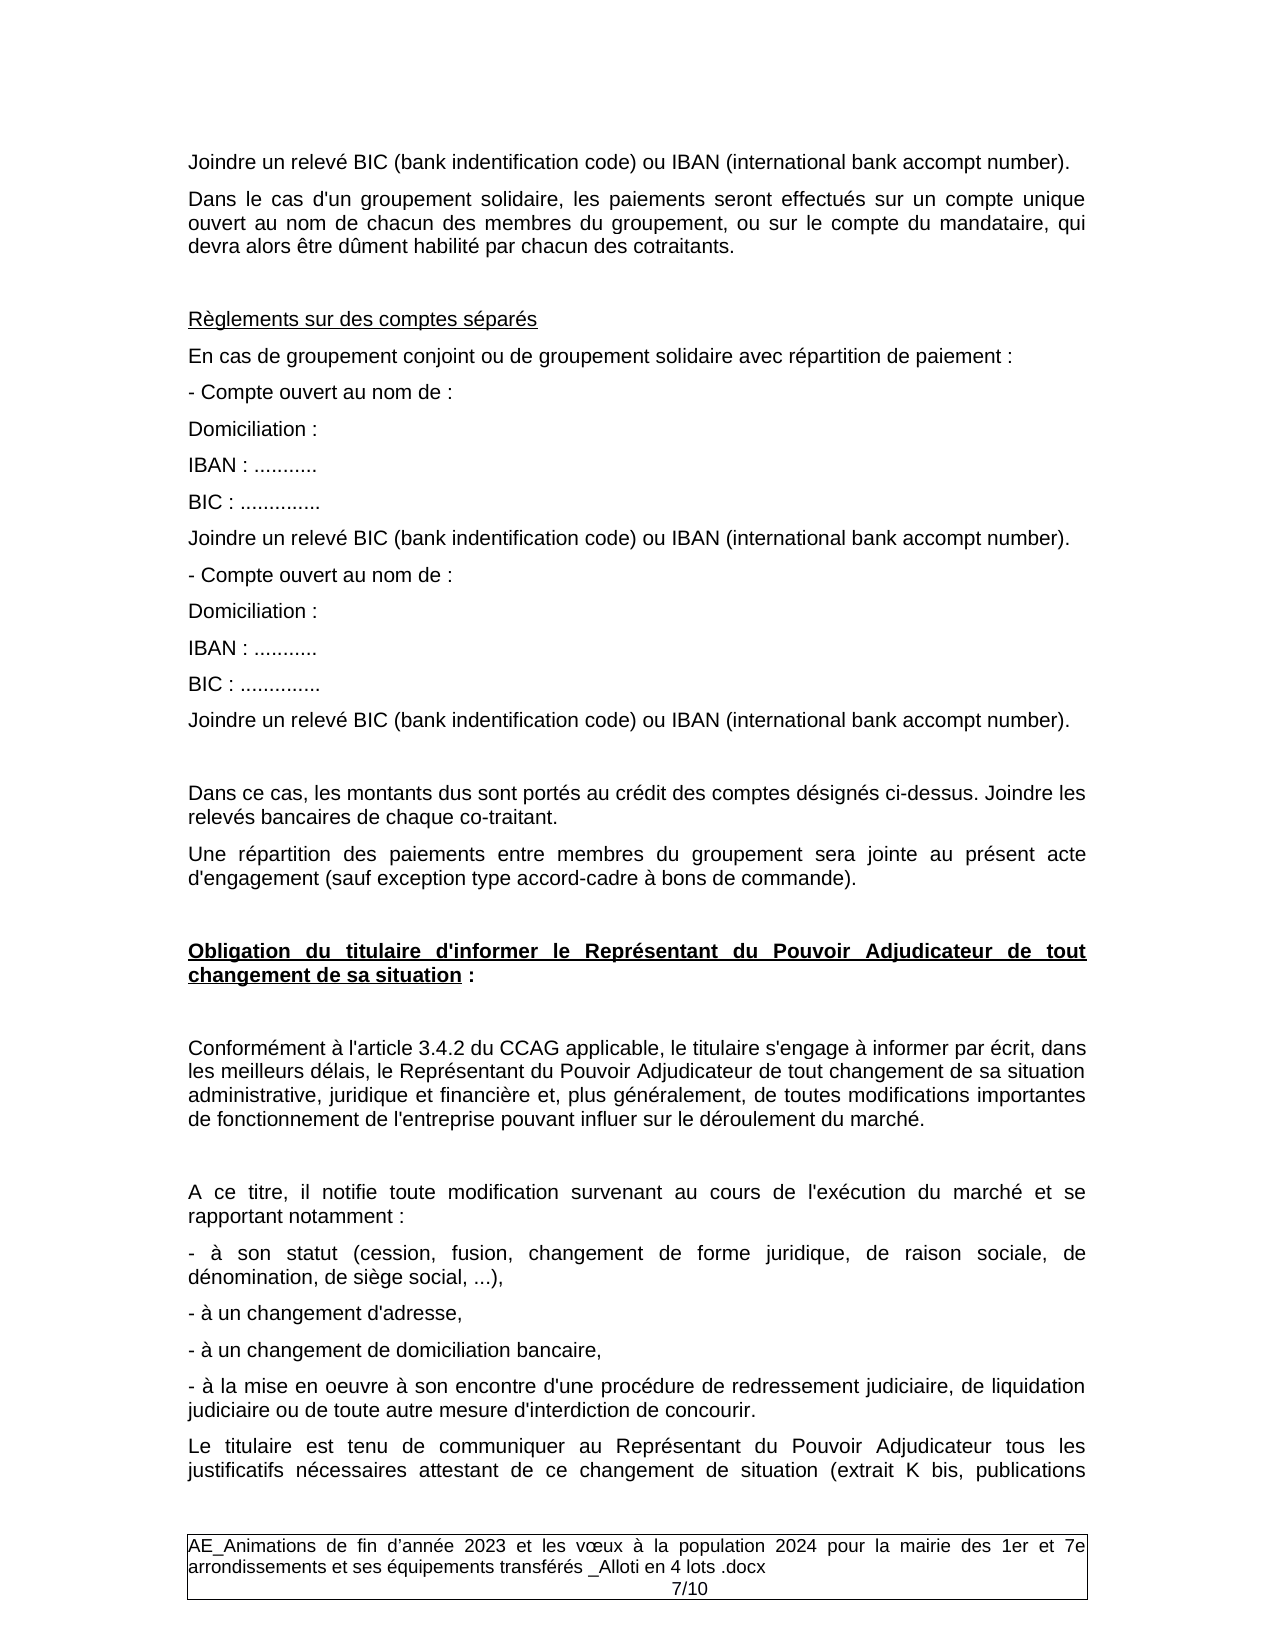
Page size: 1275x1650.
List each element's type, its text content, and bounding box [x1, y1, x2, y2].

text BIC : .............. [188, 489, 1087, 513]
text A ce titre, il notifie toute modification survenant au cours de l'exécution du marché et se rapportant notamment : [188, 1180, 1087, 1228]
text Une répartition des paiements entre membres du groupement sera jointe au présent acte d'engagement (sauf exception type accord-cadre à bons de commande). [188, 842, 1087, 889]
text Joindre un relevé BIC (bank indentification code) ou IBAN (international bank accompt number). [188, 150, 1087, 174]
text Dans le cas d'un groupement solidaire, les paiements seront effectués sur un compte unique ouvert au nom de chacun des membres du groupement, ou sur le compte du mandataire, qui devra alors être dûment habilité par chacun des cotraitants. [188, 186, 1087, 258]
text Conformément à l'article 3.4.2 du CCAG applicable, le titulaire s'engage à informer par écrit, dans les meilleurs délais, le Représentant du Pouvoir Adjudicateur de tout changement de sa situation administrative, juridique et financière et, plus généralement, de toutes modifications importantes de fonctionnement de l'entreprise pouvant influer sur le déroulement du marché. [188, 1035, 1087, 1131]
text changement de sa situation : [188, 961, 1087, 986]
text Le titulaire est tenu de communiquer au Représentant du Pouvoir Adjudicateur tous les justificatifs nécessaires attestant de ce changement de situation (extrait K bis, publications [188, 1434, 1087, 1482]
text - à son statut (cession, fusion, changement de forme juridique, de raison sociale, de dénomination, de siège social, ...), [188, 1241, 1087, 1288]
text - Compte ouvert au nom de : [188, 562, 1087, 586]
text BIC : .............. [188, 672, 1087, 696]
text - à la mise en oeuvre à son encontre d'une procédure de redressement judiciaire, de liquidation judiciaire ou de toute autre mesure d'interdiction de concourir. [188, 1374, 1087, 1422]
text Règlements sur des comptes séparés [188, 307, 1087, 331]
text Joindre un relevé BIC (bank indentification code) ou IBAN (international bank accompt number). [188, 708, 1087, 732]
text Domiciliation : [188, 417, 1087, 441]
text - à un changement d'adresse, [188, 1301, 1087, 1325]
text IBAN : ........... [188, 453, 1087, 477]
text IBAN : ........... [188, 635, 1087, 659]
text Domiciliation : [188, 599, 1087, 623]
text - Compte ouvert au nom de : [188, 380, 1087, 404]
text Dans ce cas, les montants dus sont portés au crédit des comptes désignés ci-dessus. Joindre les relevés bancaires de chaque co-traitant. [188, 781, 1087, 829]
text Obligation du titulaire d'informer le Représentant du Pouvoir Adjudicateur de tout [188, 938, 1087, 959]
text En cas de groupement conjoint ou de groupement solidaire avec répartition de paiement : [188, 344, 1087, 368]
text - à un changement de domiciliation bancaire, [188, 1337, 1087, 1361]
text Joindre un relevé BIC (bank indentification code) ou IBAN (international bank accompt number). [188, 526, 1087, 550]
